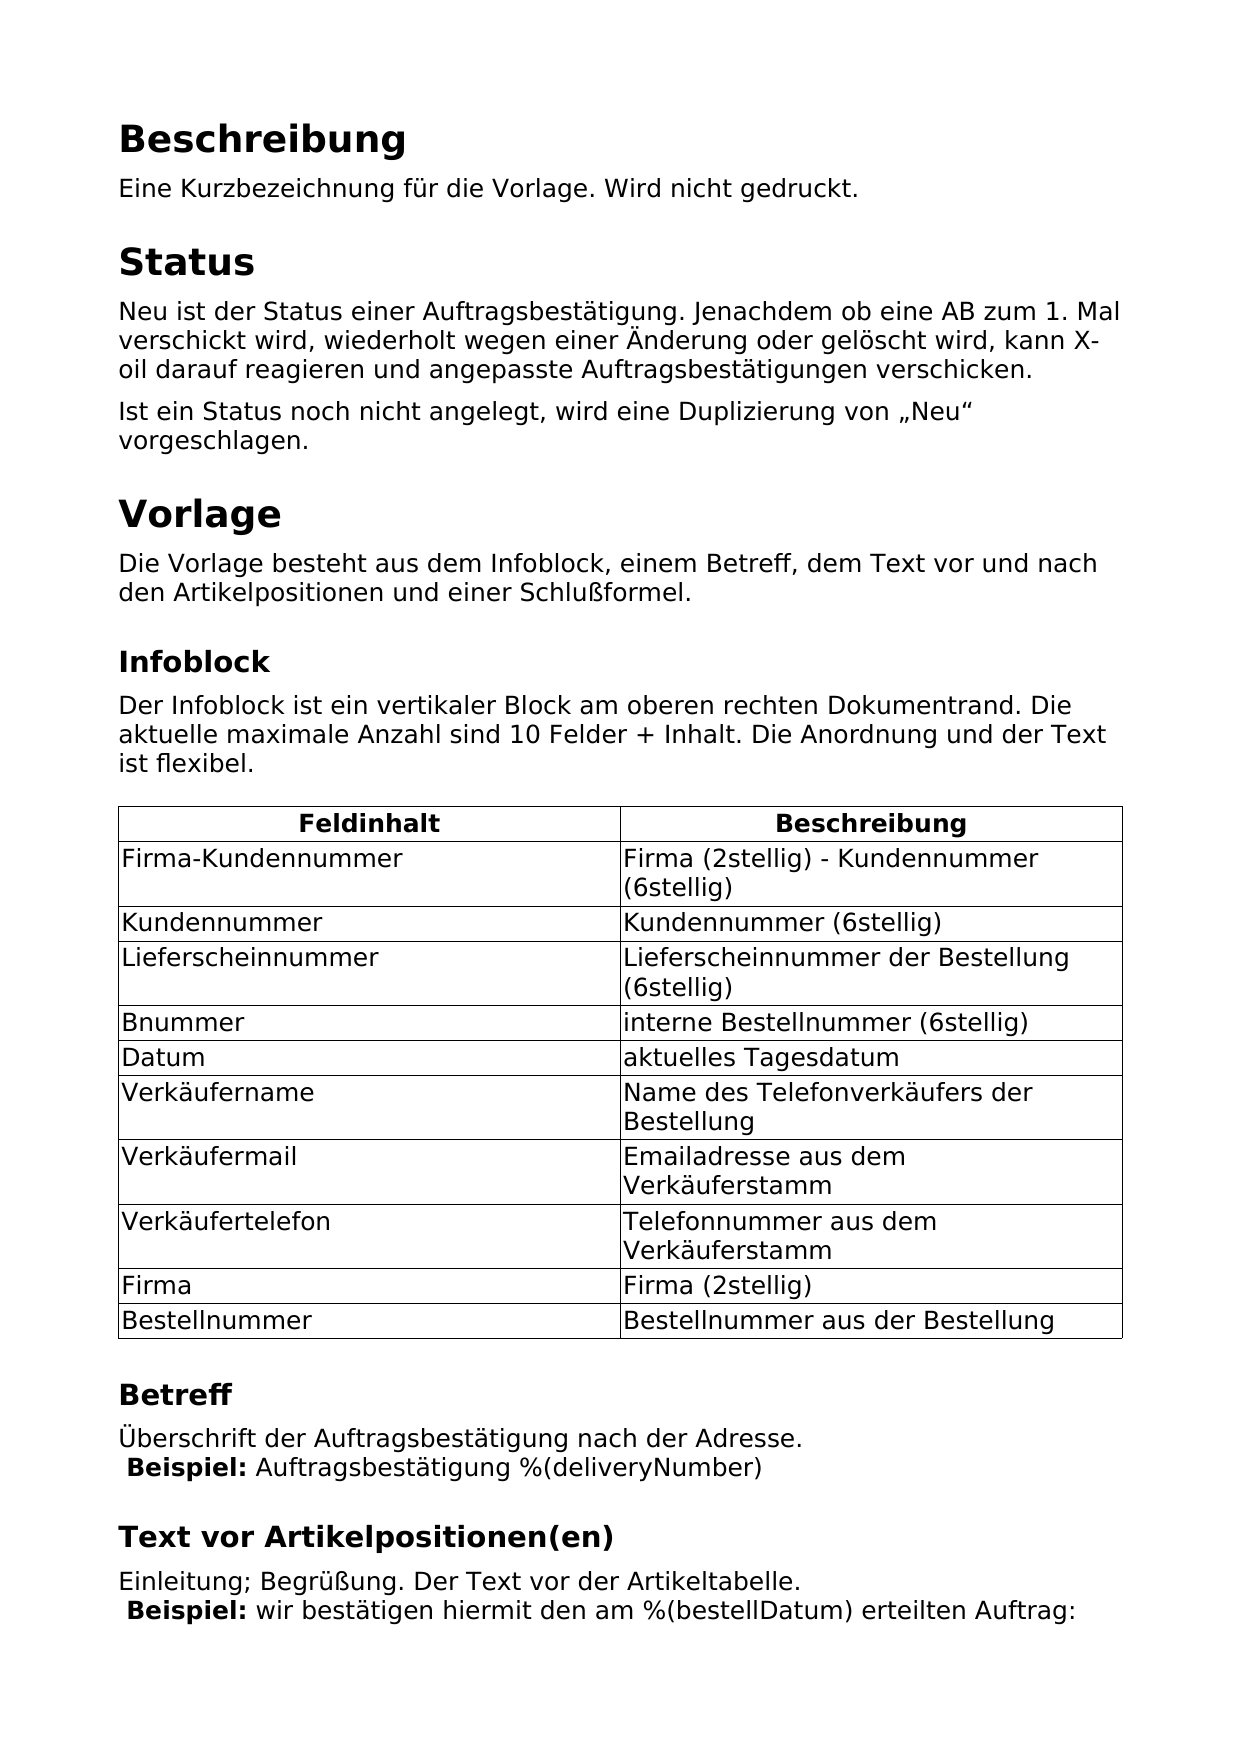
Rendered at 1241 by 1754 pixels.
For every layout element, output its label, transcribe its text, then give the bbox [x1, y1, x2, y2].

table_cell Emailadresse aus dem Verkäuferstamm [621, 1140, 1122, 1204]
subtitle Text vor Artikelpositionen(en) [118, 1520, 1122, 1554]
text Der Infoblock ist ein vertikaler Block am oberen rechten Dokumentrand. Die aktuelle maximale Anzahl sind 10 Felder + Inhalt. Die Anordnung und der Text ist flexibel. [118, 691, 1122, 779]
table_cell aktuelles Tagesdatum [621, 1041, 1122, 1075]
table_cell Firma (2stellig) - Kundennummer (6stellig) [621, 842, 1122, 906]
table_cell interne Bestellnummer (6stellig) [621, 1006, 1122, 1040]
table_header Beschreibung [621, 807, 1122, 841]
text Die Vorlage besteht aus dem Infoblock, einem Betreff, dem Text vor und nach den Artikelpositionen und einer Schlußformel. [118, 549, 1122, 607]
text Überschrift der Auftragsbestätigung nach der Adresse. Beispiel: Auftragsbestätigung %(deliveryNumber) [118, 1424, 1122, 1483]
table_cell Name des Telefonverkäufers der Bestellung [621, 1076, 1122, 1139]
table_header Feldinhalt [119, 807, 620, 841]
table_cell Verkäufername [119, 1076, 620, 1139]
table_cell Verkäufertelefon [119, 1205, 620, 1268]
table_cell Firma [119, 1269, 620, 1303]
table_cell Verkäufermail [119, 1140, 620, 1204]
subtitle Beschreibung [118, 118, 1122, 162]
table_cell Firma-Kundennummer [119, 842, 620, 906]
table_cell Kundennummer (6stellig) [621, 907, 1122, 941]
subtitle Infoblock [118, 645, 1122, 679]
table_cell Bestellnummer aus der Bestellung [621, 1304, 1122, 1338]
table_cell Bnummer [119, 1006, 620, 1040]
subtitle Status [118, 241, 1122, 284]
table_cell Kundennummer [119, 907, 620, 941]
table_cell Lieferscheinnummer [119, 942, 620, 1005]
table_cell Firma (2stellig) [621, 1269, 1122, 1303]
subtitle Vorlage [118, 493, 1122, 537]
text Eine Kurzbezeichnung für die Vorlage. Wird nicht gedruckt. [118, 174, 1122, 203]
table_cell Telefonnummer aus dem Verkäuferstamm [621, 1205, 1122, 1268]
table_cell Datum [119, 1041, 620, 1075]
subtitle Betreff [118, 1378, 1122, 1412]
text Ist ein Status noch nicht angelegt, wird eine Duplizierung von „Neu“ vorgeschlagen. [118, 397, 1122, 455]
text Neu ist der Status einer Auftragsbestätigung. Jenachdem ob eine AB zum 1. Mal verschickt wird, wiederholt wegen einer Änderung oder gelöscht wird, kann X-oil darauf reagieren und angepasste Auftragsbestätigungen verschicken. [118, 297, 1122, 384]
table_cell Bestellnummer [119, 1304, 620, 1338]
table_cell Lieferscheinnummer der Bestellung (6stellig) [621, 942, 1122, 1005]
text Einleitung; Begrüßung. Der Text vor der Artikeltabelle. Beispiel: wir bestätigen hiermit den am %(bestellDatum) erteilten Auftrag: [118, 1567, 1122, 1625]
